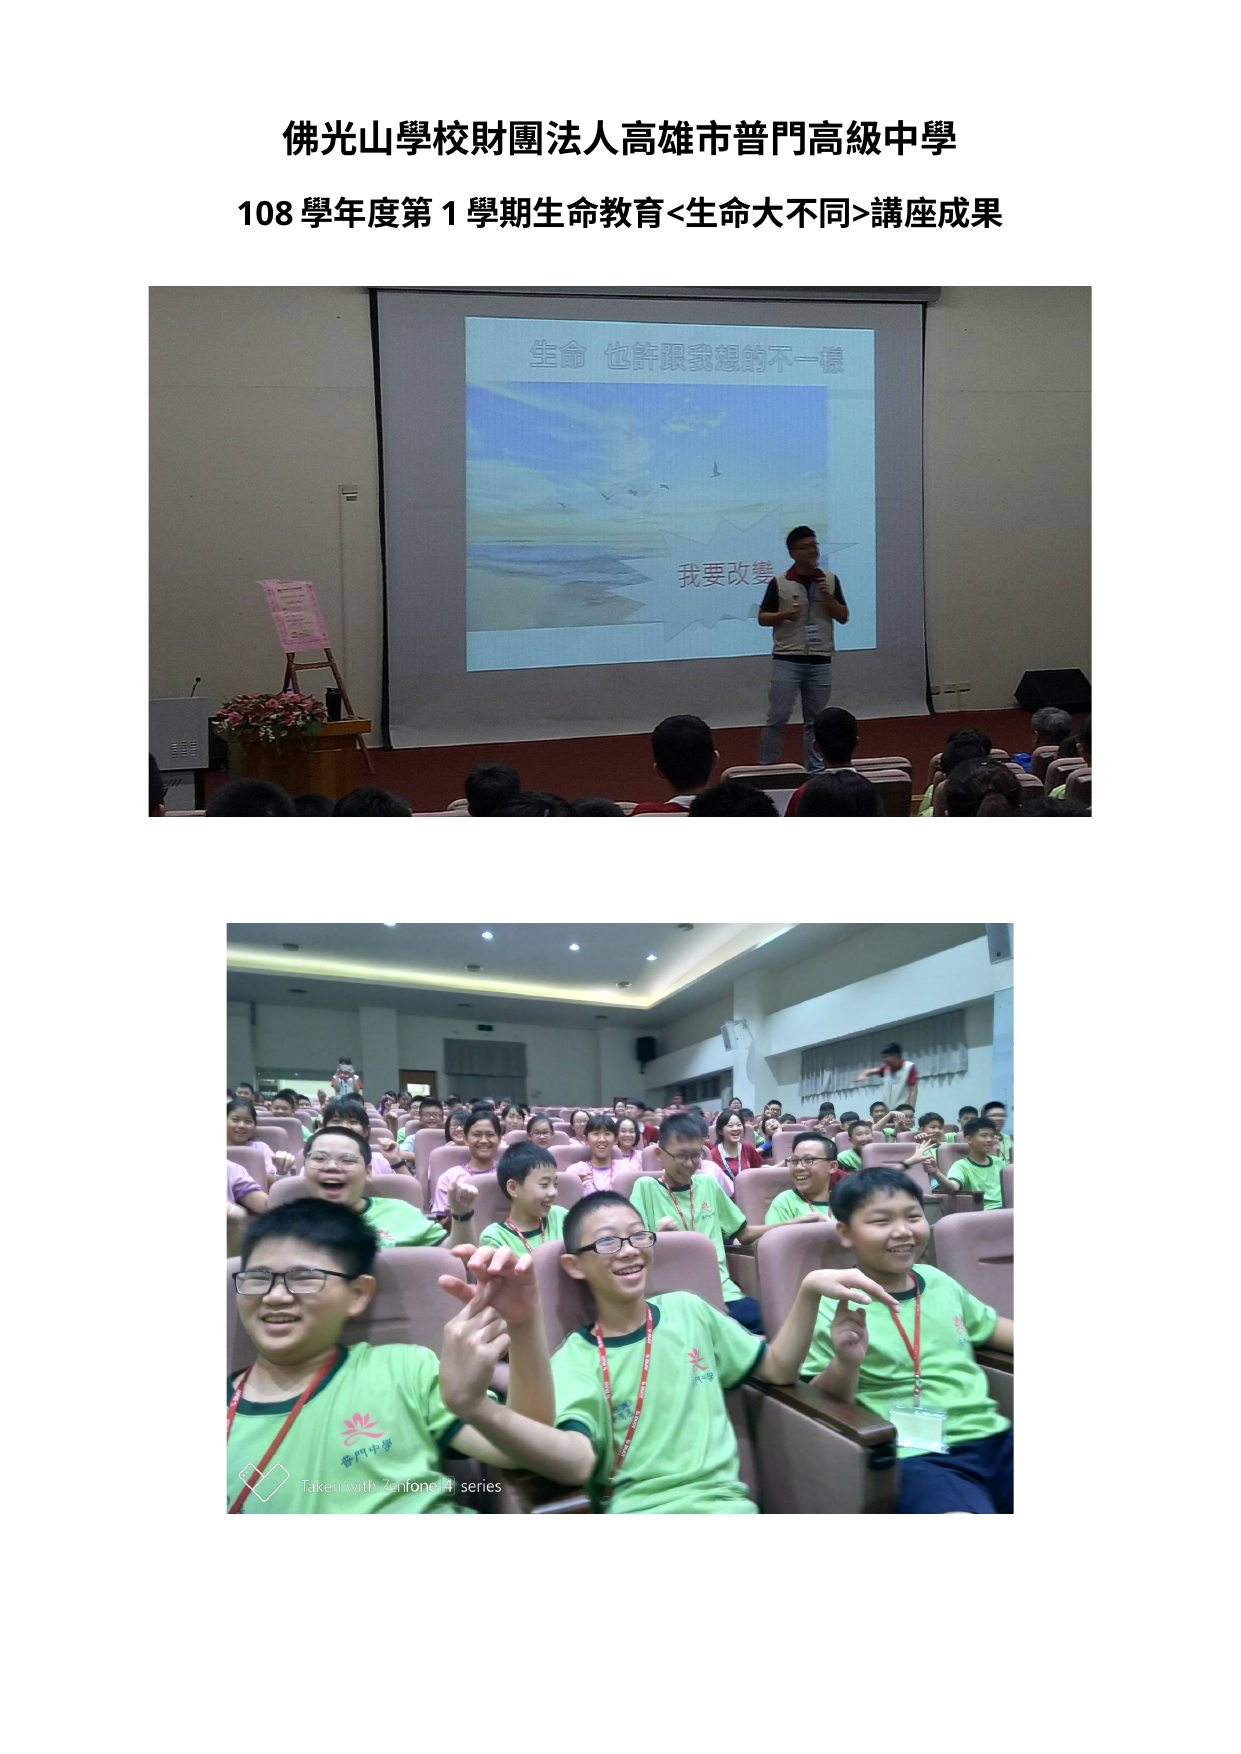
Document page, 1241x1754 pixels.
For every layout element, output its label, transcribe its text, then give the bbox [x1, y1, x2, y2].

picture [226, 923, 1014, 1514]
text 108學年度第1學期生命教育<生命大不同>講座成果 [118, 174, 1122, 249]
text 佛光山學校財團法人高雄市普門高級中學 [118, 99, 1122, 174]
picture [148, 286, 1092, 817]
